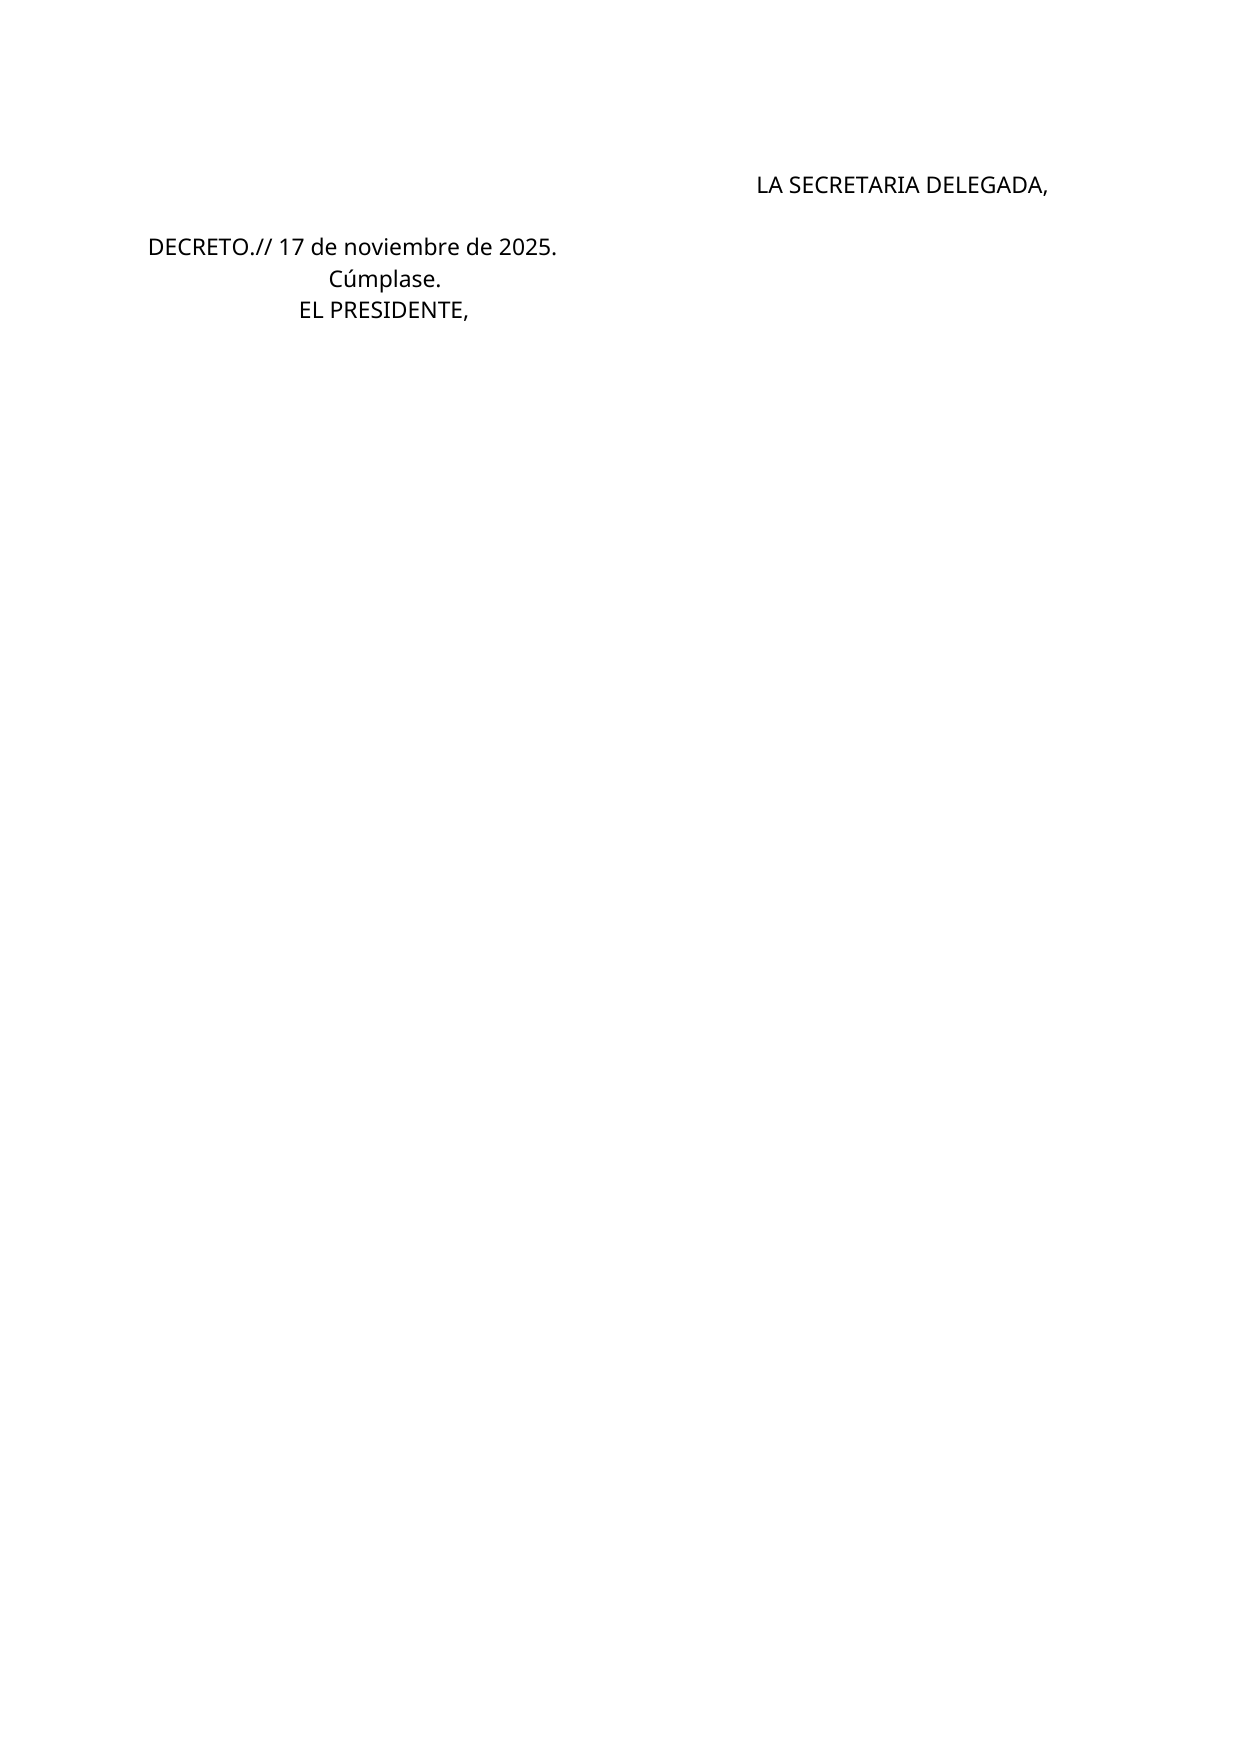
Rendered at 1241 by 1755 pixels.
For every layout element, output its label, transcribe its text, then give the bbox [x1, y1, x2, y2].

text DECRETO.// 17 de noviembre de 2025. [148, 231, 1048, 263]
text Cúmplase. [148, 263, 1048, 294]
text LA SECRETARIA DELEGADA, [148, 169, 1048, 200]
subtitle EL PRESIDENTE, [148, 294, 1048, 325]
